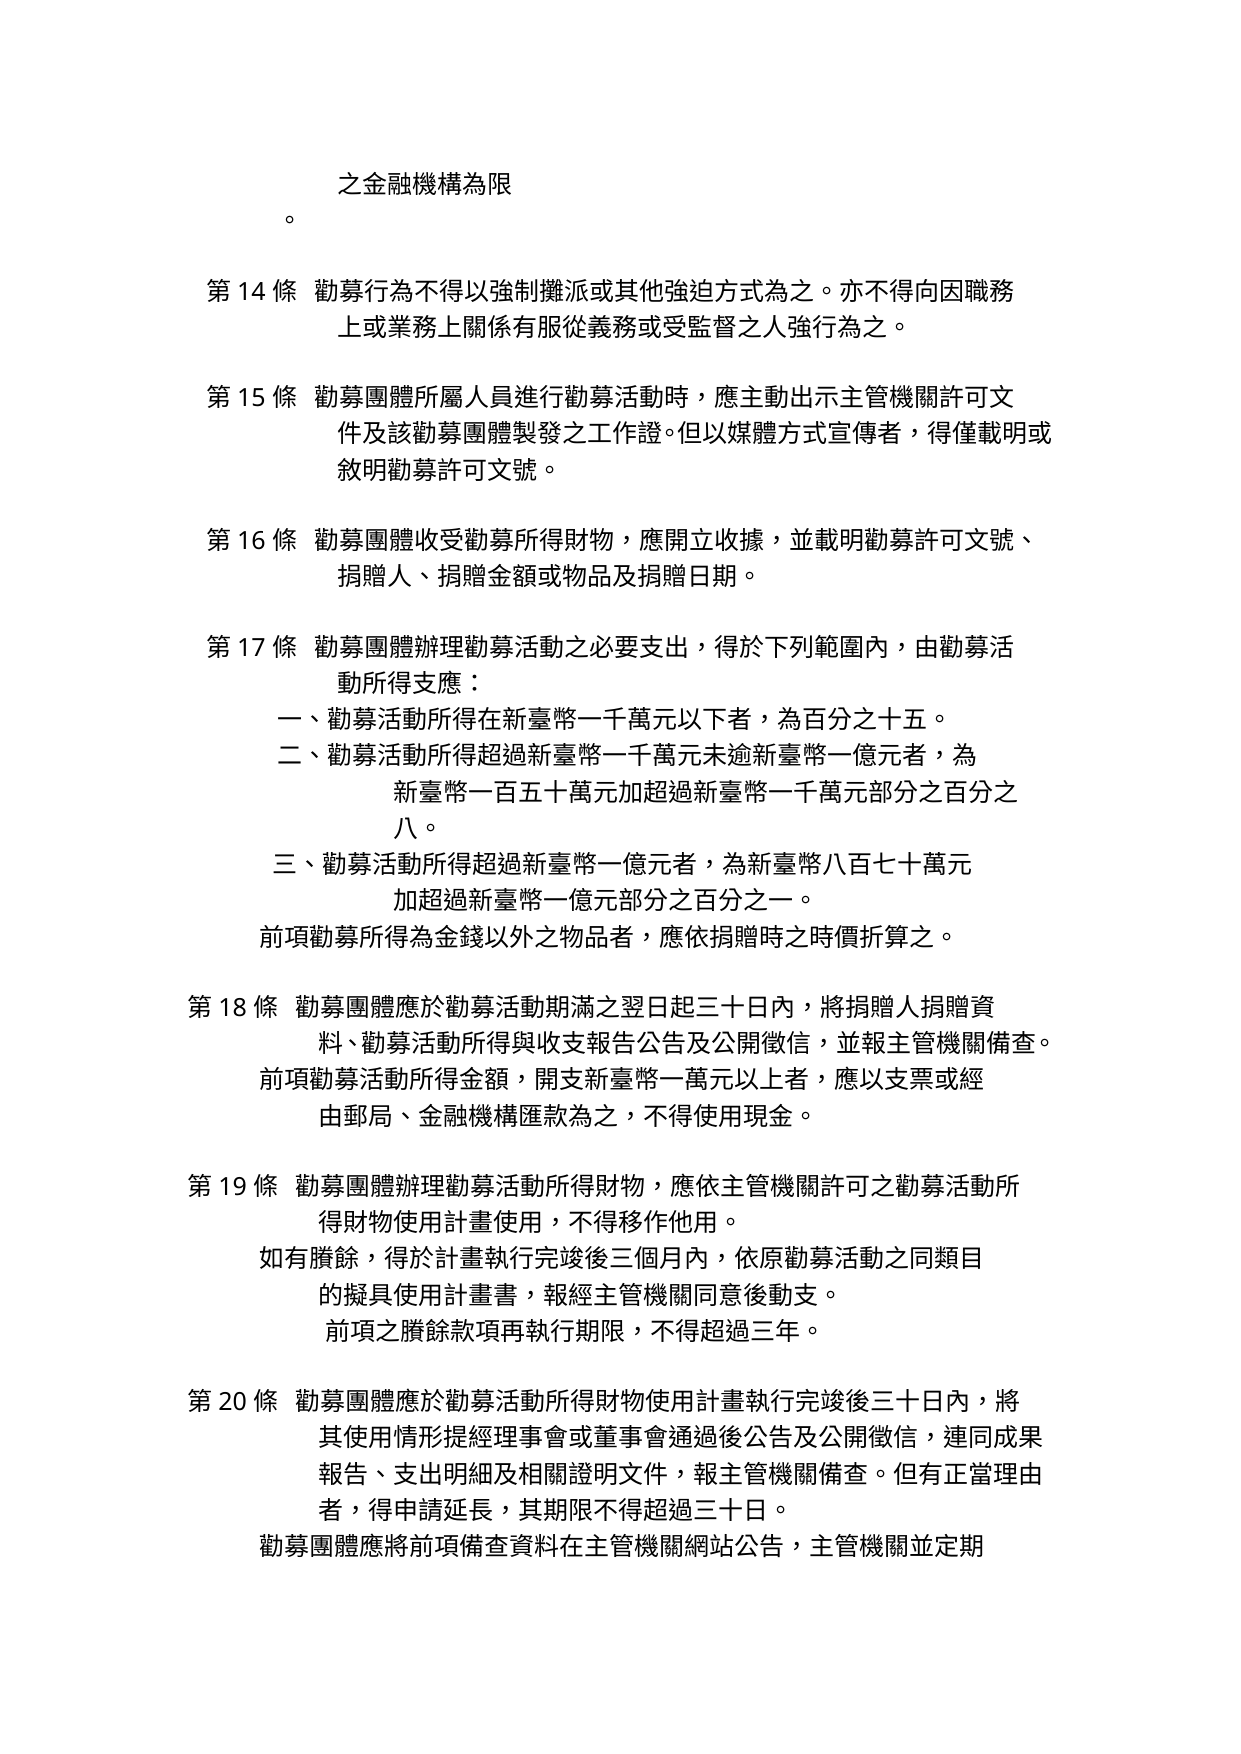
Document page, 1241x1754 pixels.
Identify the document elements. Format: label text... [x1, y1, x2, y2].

text 由郵局、金融機構匯款為之，不得使用現金。 第 19 條 勸募團體辦理勸募活動所得財物，應依主管機關許可之勸募活動所 [187, 1096, 1053, 1203]
text 八。 三、勸募活動所得超過新臺幣一億元者，為新臺幣八百七十萬元 [187, 808, 1053, 881]
text 動所得支應： 一、勸募活動所得在新臺幣一千萬元以下者，為百分之十五。 二、勸募活動所得超過新臺幣一千萬元未逾新臺幣一億元者，為 [206, 663, 1053, 772]
text 捐贈人、捐贈金額或物品及捐贈日期。 第 17 條 勸募團體辦理勸募活動之必要支出，得於下列範圍內，由勸募活 [206, 557, 1053, 663]
text 件及該勸募團體製發之工作證。但以媒體方式宣傳者，得僅載明或 [206, 414, 1053, 450]
text 前項之賸餘款項再執行期限，不得超過三年。 第 20 條 勸募團體應於勸募活動所得財物使用計畫執行完竣後三十日內，將 [187, 1311, 1053, 1418]
text 得財物使用計畫使用，不得移作他用。 如有賸餘，得於計畫執行完竣後三個月內，依原勸募活動之同類目 [187, 1203, 1053, 1275]
text 的擬具使用計畫書，報經主管機關同意後動支。 [187, 1275, 1053, 1311]
text 上或業務上關係有服從義務或受監督之人強行為之。 第 15 條 勸募團體所屬人員進行勸募活動時，應主動出示主管機關許可文 [206, 307, 1053, 414]
text 報告、支出明細及相關證明文件，報主管機關備查。但有正當理由 [187, 1454, 1053, 1490]
text 加超過新臺幣一億元部分之百分之一。 前項勸募所得為金錢以外之物品者，應依捐贈時之時價折算之。 第 18 條 勸募團體應於勸募活動期滿之翌日起三十日內，將捐贈人捐贈資 [187, 881, 1053, 1023]
text 料、勸募活動所得與收支報告公告及公開徵信，並報主管機關備查。 前項勸募活動所得金額，開支新臺幣一萬元以上者，應以支票或經 [187, 1023, 1053, 1096]
text 之金融機構為限 。 第 14 條 勸募行為不得以強制攤派或其他強迫方式為之。亦不得向因職務 [206, 164, 1053, 307]
text 敘明勸募許可文號。 第 16 條 勸募團體收受勸募所得財物，應開立收據，並載明勸募許可文號、 [206, 450, 1053, 557]
text 其使用情形提經理事會或董事會通過後公告及公開徵信，連同成果 [187, 1418, 1053, 1454]
text 者，得申請延長，其期限不得超過三十日。 勸募團體應將前項備查資料在主管機關網站公告，主管機關並定期 [187, 1490, 1053, 1563]
text 新臺幣一百五十萬元加超過新臺幣一千萬元部分之百分之 [187, 772, 1053, 808]
